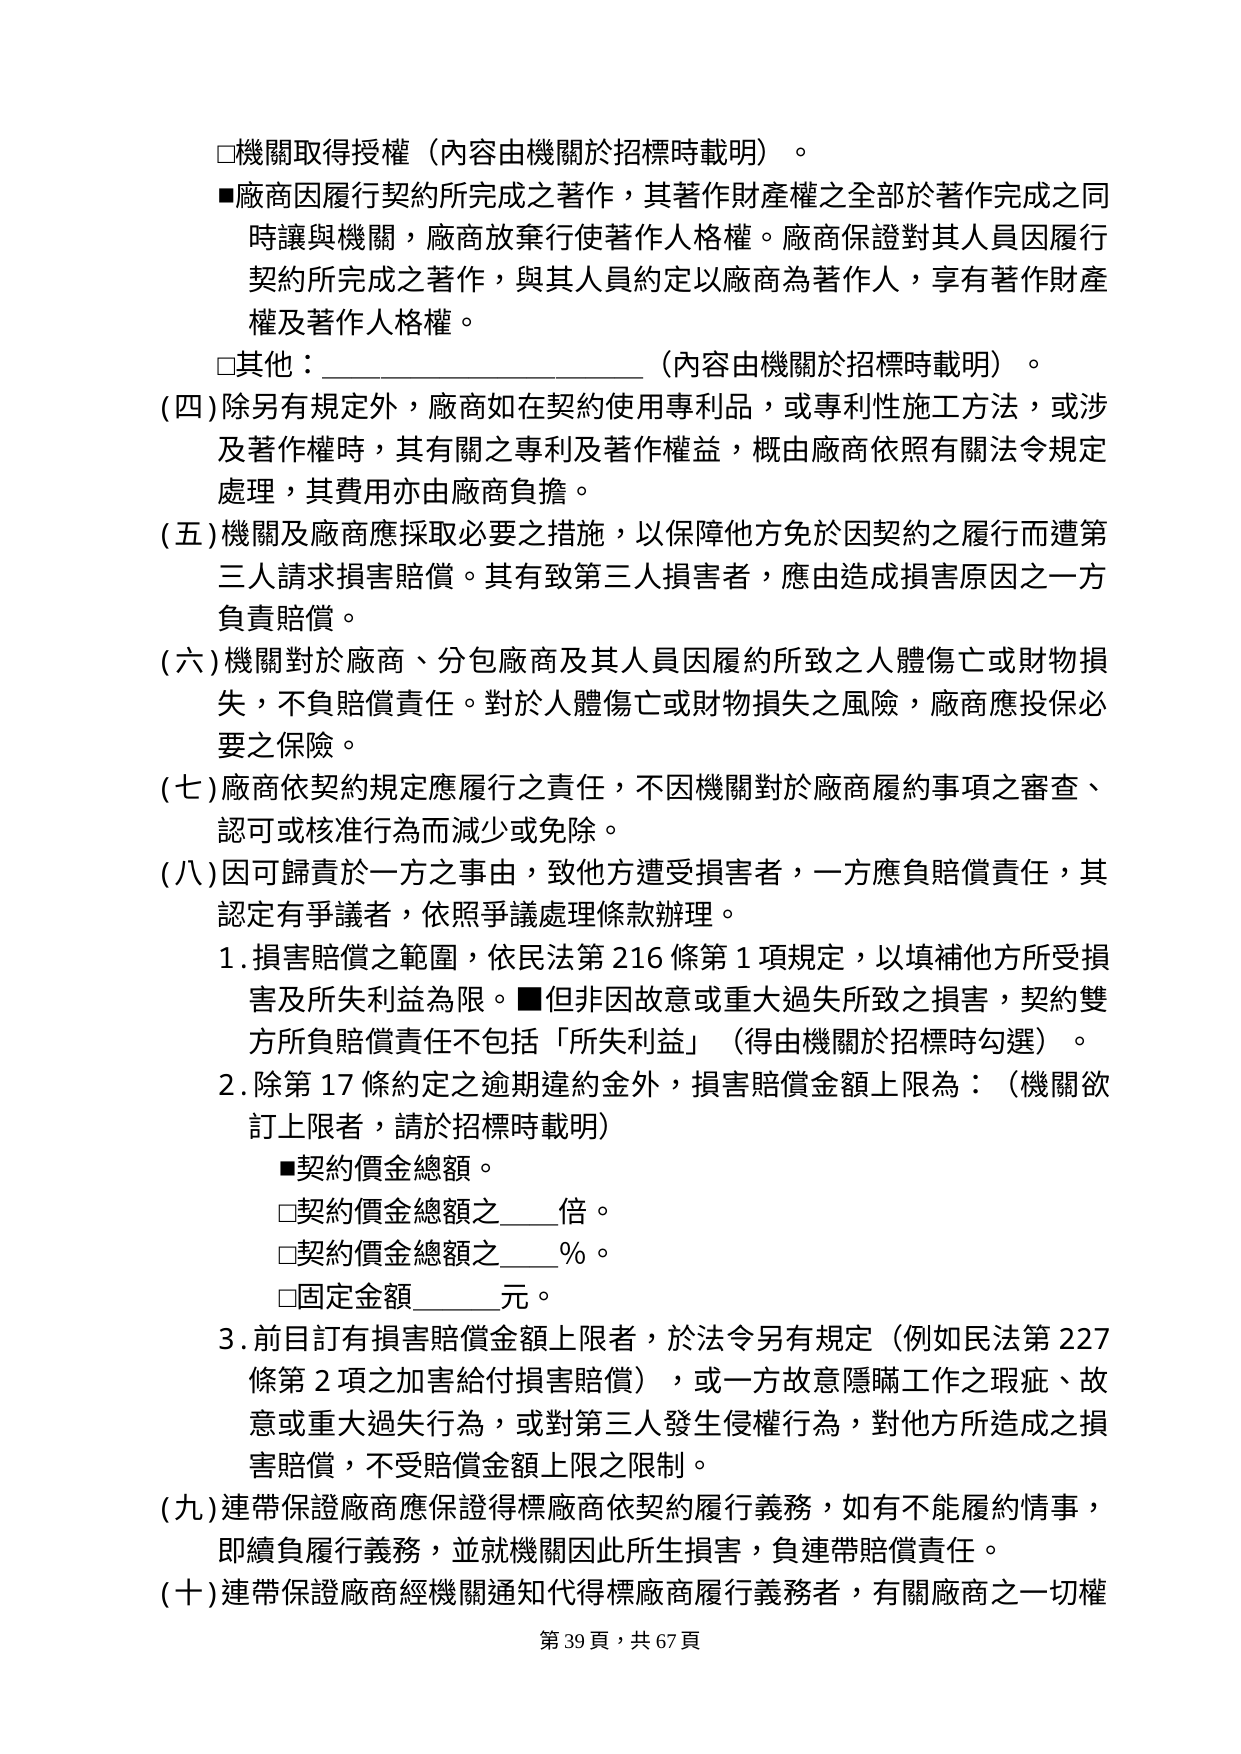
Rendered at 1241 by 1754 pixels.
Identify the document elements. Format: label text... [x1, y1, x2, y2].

text 1.損害賠償之範圍，依民法第216條第1項規定，以填補他方所受損害及所失利益為限。■但非因故意或重大過失所致之損害，契約雙方所負賠償責任不包括「所失利益」（得由機關於招標時勾選）。 [217, 934, 1110, 1061]
text ■廠商因履行契約所完成之著作，其著作財產權之全部於著作完成之同時讓與機關，廠商放棄行使著作人格權。廠商保證對其人員因履行契約所完成之著作，與其人員約定以廠商為著作人，享有著作財產權及著作人格權。 [217, 172, 1110, 342]
text (七)廠商依契約規定應履行之責任，不因機關對於廠商履約事項之審查、認可或核准行為而減少或免除。 [156, 765, 1110, 849]
text □固定金額＿＿＿元。 [279, 1273, 1110, 1316]
text (六)機關對於廠商、分包廠商及其人員因履約所致之人體傷亡或財物損失，不負賠償責任。對於人體傷亡或財物損失之風險，廠商應投保必要之保險。 [156, 638, 1110, 765]
text (九)連帶保證廠商應保證得標廠商依契約履行義務，如有不能履約情事，即續負履行義務，並就機關因此所生損害，負連帶賠償責任。 [156, 1485, 1110, 1569]
text □契約價金總額之＿＿倍。 [279, 1188, 1110, 1231]
text □其他：＿＿＿＿＿＿＿＿＿＿＿（內容由機關於招標時載明）。 [217, 342, 1110, 384]
text □契約價金總額之＿＿％。 [279, 1231, 1110, 1273]
text (十)連帶保證廠商經機關通知代得標廠商履行義務者，有關廠商之一切權 [156, 1569, 1110, 1612]
text (八)因可歸責於一方之事由，致他方遭受損害者，一方應負賠償責任，其認定有爭議者，依照爭議處理條款辦理。 [156, 849, 1110, 934]
text 3.前目訂有損害賠償金額上限者，於法令另有規定（例如民法第227條第2項之加害給付損害賠償），或一方故意隱瞞工作之瑕疵、故意或重大過失行為，或對第三人發生侵權行為，對他方所造成之損害賠償，不受賠償金額上限之限制。 [217, 1316, 1110, 1485]
text □機關取得授權（內容由機關於招標時載明）。 [217, 130, 1110, 172]
text (五)機關及廠商應採取必要之措施，以保障他方免於因契約之履行而遭第三人請求損害賠償。其有致第三人損害者，應由造成損害原因之一方負責賠償。 [156, 511, 1110, 638]
text ■契約價金總額。 [279, 1146, 1110, 1188]
text 2.除第17條約定之逾期違約金外，損害賠償金額上限為：（機關欲訂上限者，請於招標時載明） [217, 1061, 1110, 1146]
text (四)除另有規定外，廠商如在契約使用專利品，或專利性施工方法，或涉及著作權時，其有關之專利及著作權益，概由廠商依照有關法令規定處理，其費用亦由廠商負擔。 [156, 384, 1110, 511]
